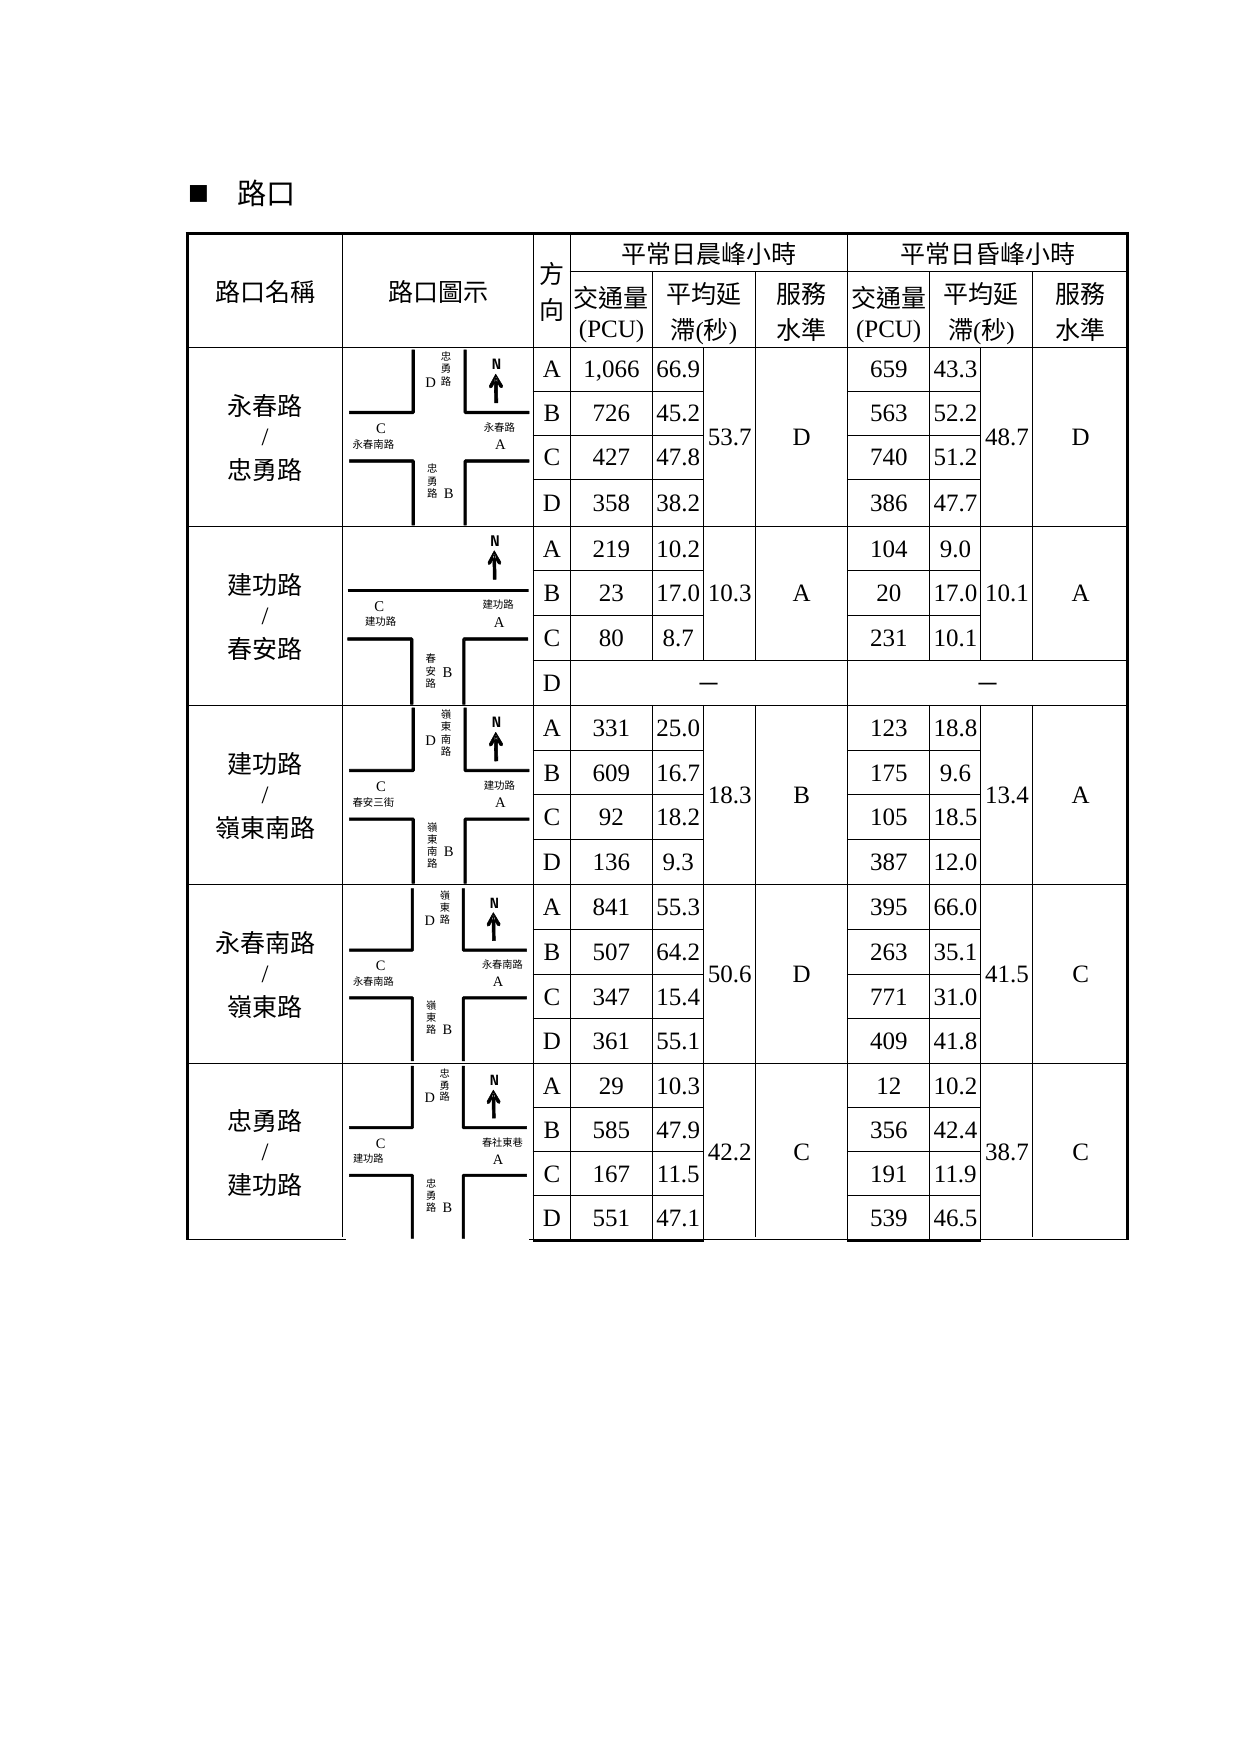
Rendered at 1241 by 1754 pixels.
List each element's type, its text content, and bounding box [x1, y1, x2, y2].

table_cell 551 [571, 1196, 652, 1239]
table_cell A [534, 706, 570, 749]
table_cell C [534, 436, 570, 478]
table_header 路口圖示 [343, 235, 533, 347]
table_cell 219 [571, 527, 652, 570]
table_cell 123 [848, 706, 929, 749]
table_cell B [534, 930, 570, 973]
table_cell 12.0 [930, 840, 980, 884]
table_cell 服務 水準 [756, 272, 847, 347]
table_cell 231 [848, 616, 929, 660]
table_cell 10.3 [653, 1064, 703, 1107]
table_cell 16.7 [653, 751, 703, 794]
table_cell 18.5 [930, 795, 980, 839]
table_cell D [534, 1019, 570, 1063]
table_cell 47.8 [653, 436, 703, 478]
table_cell [343, 1064, 533, 1240]
table_cell － [571, 661, 847, 705]
table_cell C [1033, 1064, 1126, 1239]
table_cell 136 [571, 840, 652, 884]
table_cell 358 [571, 480, 652, 526]
table_cell 47.1 [653, 1196, 703, 1239]
table_cell C [534, 1152, 570, 1195]
table_cell 507 [571, 930, 652, 973]
table_cell A [534, 885, 570, 929]
table_cell 交通量 (PCU) [848, 272, 929, 347]
table_cell 609 [571, 751, 652, 794]
table_cell 427 [571, 436, 652, 478]
table_header 平常日晨峰小時 [571, 235, 847, 271]
table_cell 409 [848, 1019, 929, 1063]
table_cell A [1033, 706, 1126, 884]
table_cell 539 [848, 1196, 929, 1239]
table_cell 356 [848, 1108, 929, 1151]
table_cell 42.4 [930, 1108, 980, 1151]
table_cell 平均延滯(秒) [653, 272, 755, 347]
table_cell 191 [848, 1152, 929, 1195]
table_cell [343, 885, 533, 1063]
table_cell 66.0 [930, 885, 980, 929]
table_cell C [534, 975, 570, 1018]
table_cell [343, 527, 533, 705]
table_cell 659 [848, 348, 929, 391]
table_cell 9.0 [930, 527, 980, 570]
table_cell 395 [848, 885, 929, 929]
table_cell 11.5 [653, 1152, 703, 1195]
list 路口 [187, 171, 1053, 213]
table_cell 387 [848, 840, 929, 884]
table_cell 47.9 [653, 1108, 703, 1151]
table_cell 38.2 [653, 480, 703, 526]
table_cell 10.2 [930, 1064, 980, 1107]
table_header 平常日昏峰小時 [848, 235, 1126, 271]
table_cell 1,066 [571, 348, 652, 391]
table_cell 92 [571, 795, 652, 839]
table_cell 8.7 [653, 616, 703, 660]
table_cell 740 [848, 436, 929, 478]
table_cell 66.9 [653, 348, 703, 391]
table_cell 23 [571, 571, 652, 615]
table_cell 11.9 [930, 1152, 980, 1195]
table_cell 10.1 [930, 616, 980, 660]
table_cell 46.5 [930, 1196, 980, 1239]
table_cell 41.8 [930, 1019, 980, 1063]
table_cell D [534, 661, 570, 705]
table_cell D [534, 840, 570, 884]
table_cell 43.3 [930, 348, 980, 391]
table_cell 361 [571, 1019, 652, 1063]
table_cell 175 [848, 751, 929, 794]
table_cell C [534, 616, 570, 660]
table_cell 771 [848, 975, 929, 1018]
table_cell 忠勇路 / 建功路 [189, 1064, 343, 1239]
table_cell 9.6 [930, 751, 980, 794]
table_cell [343, 706, 533, 884]
table_cell 64.2 [653, 930, 703, 973]
table_cell A [534, 1064, 570, 1107]
table_cell D [756, 348, 847, 526]
table_cell 42.2 [704, 1064, 755, 1239]
table_cell 563 [848, 392, 929, 434]
table_cell B [534, 571, 570, 615]
table_cell A [534, 348, 570, 391]
table_cell 841 [571, 885, 652, 929]
table_cell 12 [848, 1064, 929, 1107]
table_cell 17.0 [930, 571, 980, 615]
table_cell 31.0 [930, 975, 980, 1018]
table_cell 104 [848, 527, 929, 570]
table_cell 18.3 [704, 706, 755, 884]
table_cell C [1033, 885, 1126, 1063]
table_cell 55.3 [653, 885, 703, 929]
table_cell 51.2 [930, 436, 980, 478]
table_cell 交通量 (PCU) [571, 272, 652, 347]
table_cell 80 [571, 616, 652, 660]
table_cell A [756, 527, 847, 660]
table_cell 263 [848, 930, 929, 973]
table_cell 52.2 [930, 392, 980, 434]
table_cell 41.5 [981, 885, 1032, 1063]
table_cell 建功路 / 春安路 [189, 527, 342, 705]
table_cell C [755, 1064, 847, 1239]
table_cell 10.2 [653, 527, 703, 570]
table_cell 48.7 [981, 348, 1032, 526]
table_cell B [756, 706, 847, 884]
table_header 路口名稱 [189, 235, 342, 347]
table_cell A [1033, 527, 1126, 660]
table_cell 10.1 [981, 527, 1032, 660]
table_cell D [534, 480, 570, 526]
table_cell 47.7 [930, 480, 980, 526]
table_cell 35.1 [930, 930, 980, 973]
table_cell 18.8 [930, 706, 980, 749]
table_cell 建功路 / 嶺東南路 [189, 706, 342, 884]
table_cell 45.2 [653, 392, 703, 434]
table_cell 29 [571, 1064, 652, 1107]
table_cell 105 [848, 795, 929, 839]
table_cell C [534, 795, 570, 839]
table_cell 25.0 [653, 706, 703, 749]
table_cell D [756, 885, 847, 1063]
table_cell 38.7 [981, 1064, 1033, 1239]
table_cell A [534, 527, 570, 570]
table_cell B [534, 392, 570, 434]
table_cell － [848, 661, 1126, 705]
table_cell 9.3 [653, 840, 703, 884]
table_cell B [534, 751, 570, 794]
table_cell D [1033, 348, 1126, 526]
table_cell 18.2 [653, 795, 703, 839]
table_cell 永春南路 / 嶺東路 [189, 885, 342, 1063]
table_cell 585 [571, 1108, 652, 1151]
table_cell 386 [848, 480, 929, 526]
table_cell [343, 348, 533, 526]
table_cell 13.4 [981, 706, 1032, 884]
table_cell 永春路 / 忠勇路 [189, 348, 342, 526]
table_cell D [534, 1196, 570, 1239]
table_cell 15.4 [653, 975, 703, 1018]
table_cell 10.3 [704, 527, 755, 660]
table_cell 55.1 [653, 1019, 703, 1063]
table_cell 服務 水準 [1033, 272, 1126, 347]
table_cell 331 [571, 706, 652, 749]
table_cell 50.6 [704, 885, 755, 1063]
table_header 方向 [534, 235, 570, 347]
table_cell B [534, 1108, 570, 1151]
table_cell 平均延滯(秒) [930, 272, 1032, 347]
table_cell 167 [571, 1152, 652, 1195]
table_cell 20 [848, 571, 929, 615]
table_cell 726 [571, 392, 652, 434]
table_cell 17.0 [653, 571, 703, 615]
table_cell 347 [571, 975, 652, 1018]
table_cell 53.7 [704, 348, 755, 526]
